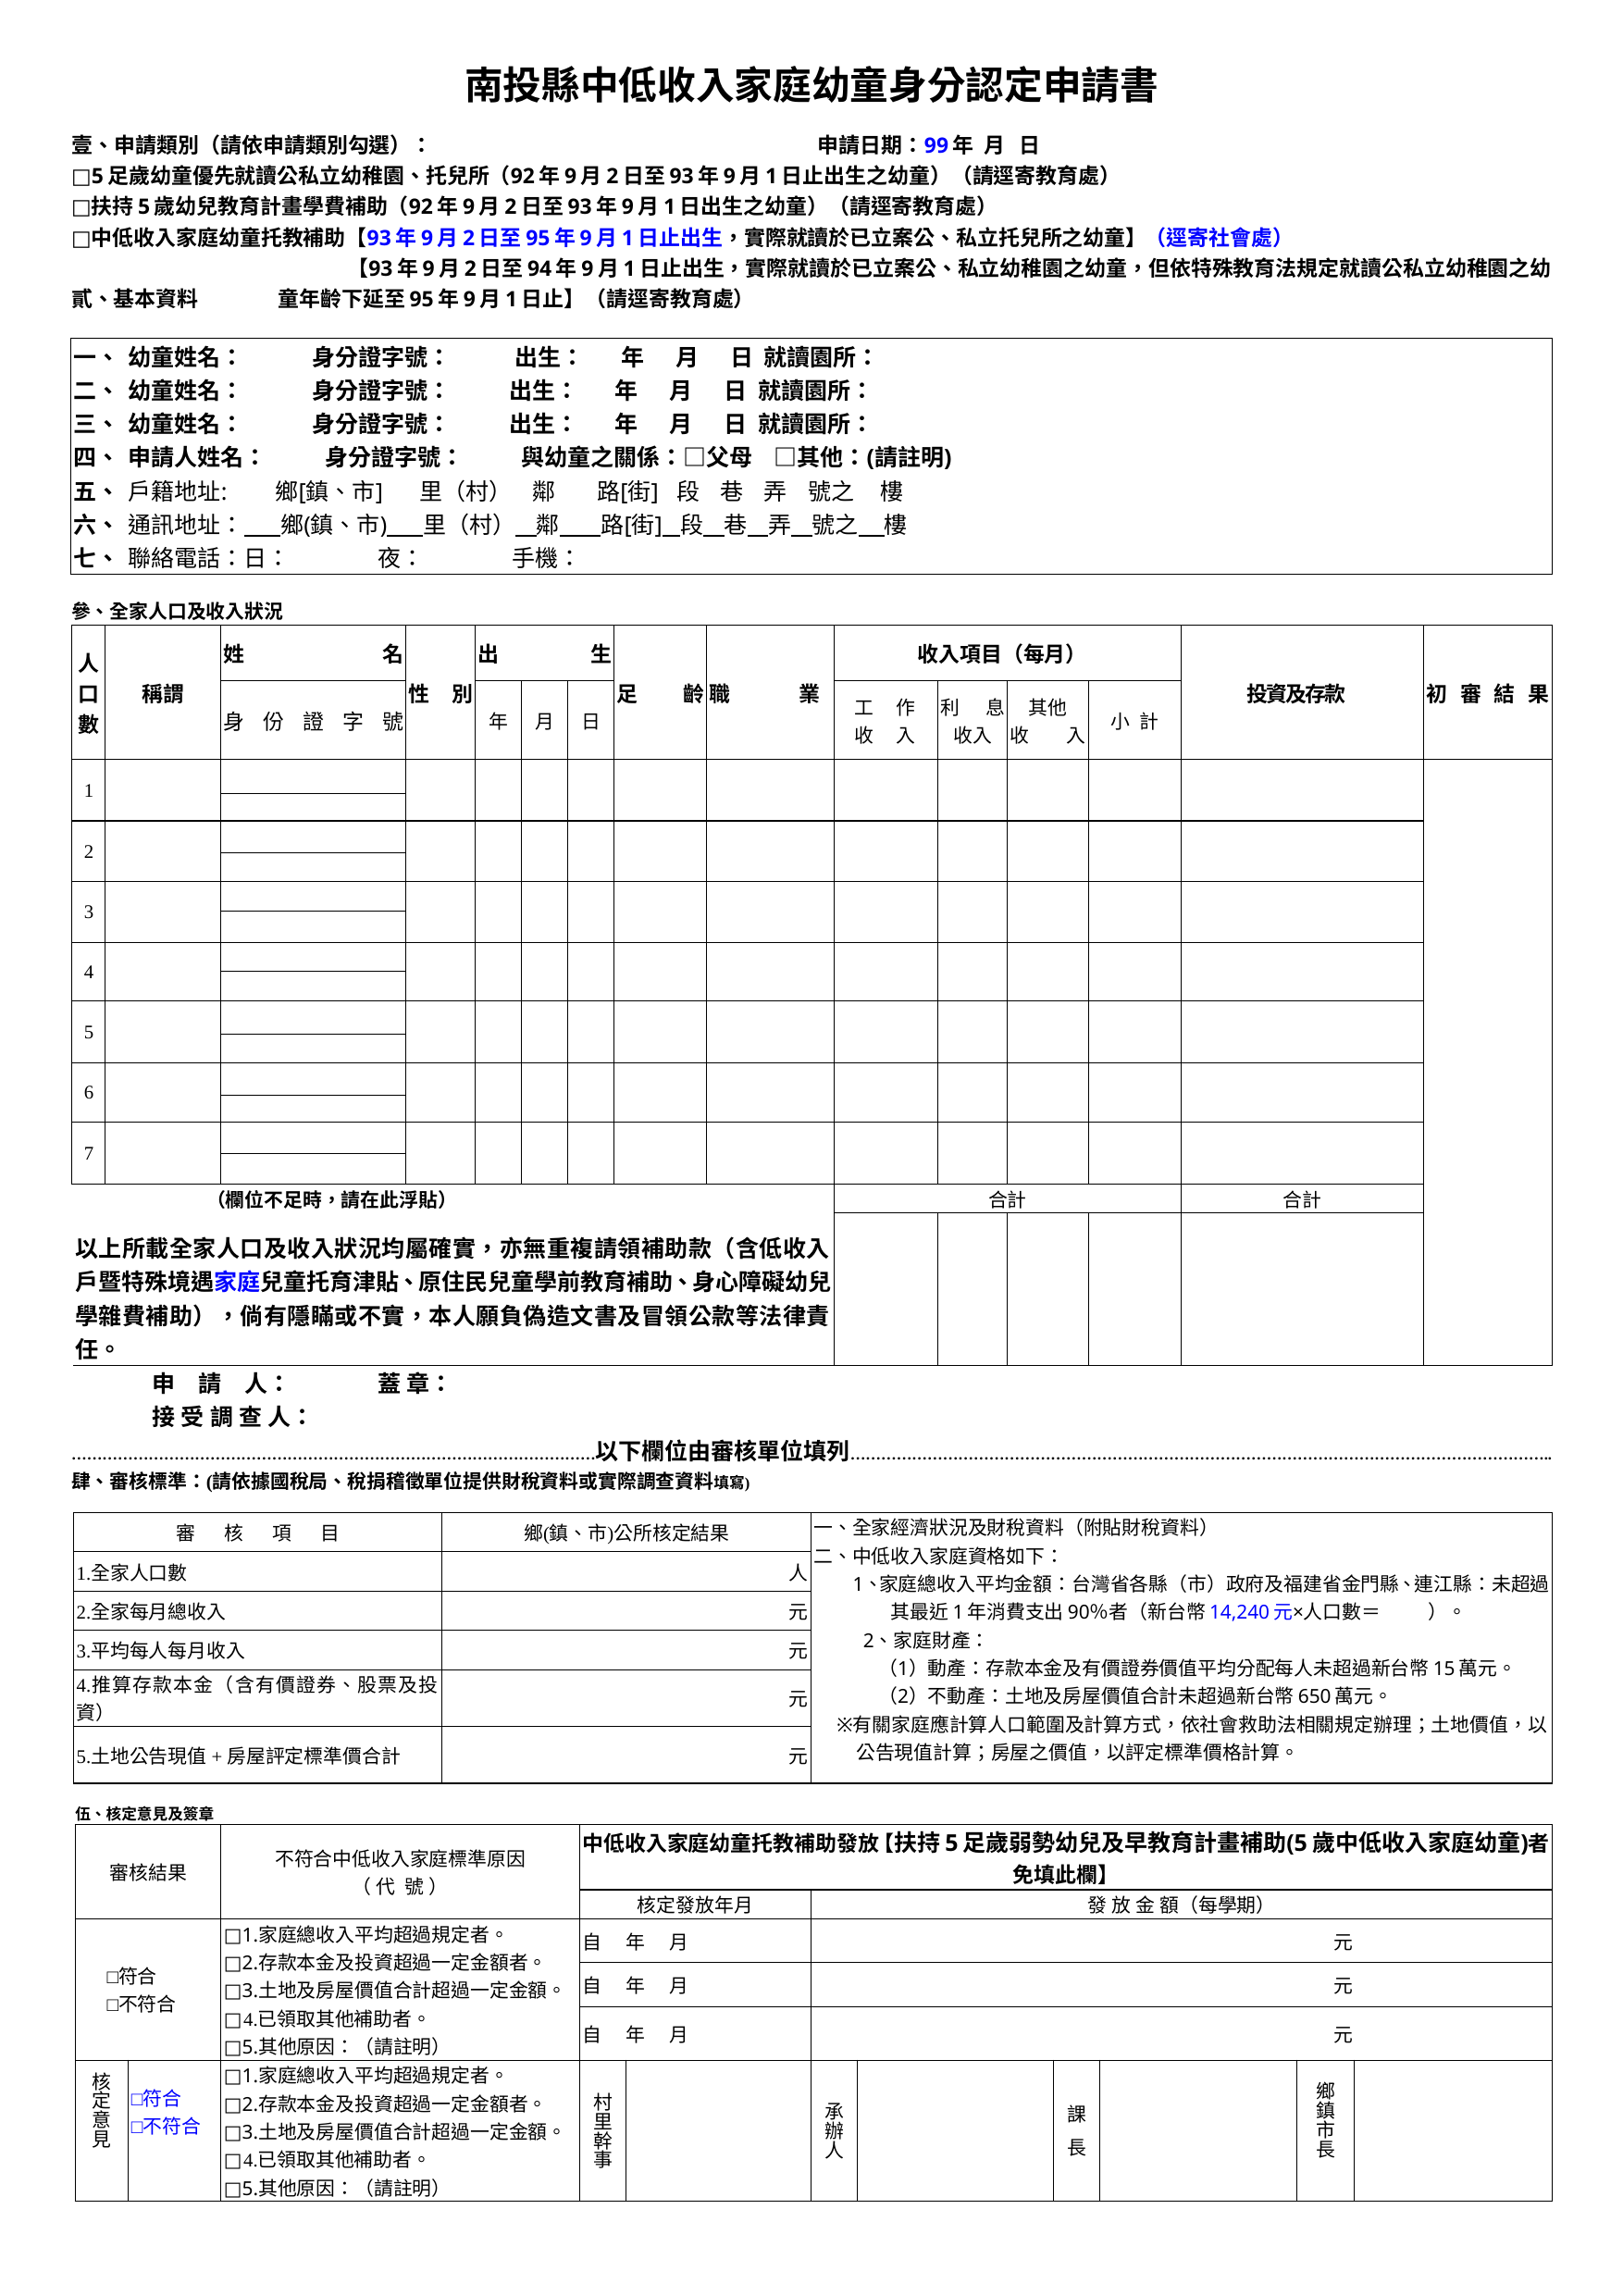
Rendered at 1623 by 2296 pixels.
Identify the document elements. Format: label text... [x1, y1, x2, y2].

text 參、全家人口及收入狀況 [71, 597, 1552, 625]
table_cell [406, 1001, 475, 1062]
table_cell [568, 822, 613, 881]
table_cell [1089, 1213, 1181, 1364]
table_header 性別 [406, 626, 475, 759]
table_cell [406, 1123, 475, 1184]
table_cell 工 作 收 入 [835, 681, 937, 759]
table_cell [1008, 943, 1088, 1000]
table_cell [221, 794, 405, 820]
table_cell （欄位不足時，請在此浮貼） 以上所載全家人口及收入狀況均屬確實，亦無重複請領補助款（含低收入戶暨特殊境遇家庭兒童托育津貼、原住民兒童學前教育補助、身心障礙幼兒學雜費補助），倘有隱瞞或不實，本人願負偽造文書及冒領公款等法律責任。 [72, 1185, 834, 1364]
table_cell [522, 1001, 567, 1062]
table_cell [938, 943, 1007, 1000]
table_cell [221, 972, 405, 1000]
table_cell [221, 912, 405, 942]
table_cell [568, 1123, 613, 1184]
table_cell 元 [442, 1592, 811, 1630]
text 南投縣中低收入家庭幼童身分認定申請書 [71, 55, 1552, 110]
table_cell [568, 943, 613, 1000]
table_cell 利息 收入 [938, 681, 1007, 759]
table_cell 村里幹事 [580, 2061, 626, 2201]
table_cell [221, 822, 405, 852]
table_cell [568, 882, 613, 942]
table_header 鄉(鎮、市)公所核定結果 [442, 1513, 811, 1551]
table_cell [1424, 760, 1552, 1364]
text 【93年9月2日至94年9月1日止出生，實際就讀於已立案公、私立幼稚園之幼童，但依特殊教育法規定就讀公私立幼稚園之幼貳、基本資料 童年齡下延至95年9月1日止】（請逕寄教育處） [71, 252, 1552, 313]
table_cell [221, 943, 405, 970]
table_cell 元 [812, 1919, 1552, 1962]
table_cell [522, 943, 567, 1000]
table_cell [406, 882, 475, 942]
table_header 審 核 項 目 [74, 1513, 441, 1551]
table_cell [1008, 1123, 1088, 1184]
table_cell [614, 1123, 706, 1184]
table_header 稱謂 [105, 626, 220, 759]
table_cell 自 年 月 [580, 1963, 811, 2006]
table_cell 5.土地公告現值 + 房屋評定標準價合計 [74, 1727, 441, 1782]
table_cell [1008, 1063, 1088, 1122]
table_cell [938, 1063, 1007, 1122]
table_cell [406, 943, 475, 1000]
table_cell [614, 760, 706, 820]
table_cell 日 [568, 681, 613, 759]
table_cell [105, 760, 220, 820]
table_cell [568, 760, 613, 820]
table_cell [221, 882, 405, 911]
table_cell 1.全家人口數 [74, 1552, 441, 1591]
table_cell [614, 1063, 706, 1122]
table_cell [1182, 822, 1423, 881]
table_header 初審結果 [1424, 626, 1552, 759]
table_cell [1355, 2061, 1552, 2201]
table_header 收入項目（每月） [835, 626, 1181, 680]
table_cell [835, 822, 937, 881]
table_cell [1008, 760, 1088, 820]
table_cell [221, 760, 405, 793]
text □扶持5歲幼兒教育計畫學費補助（92年9月2日至93年9月1日出生之幼童）（請逕寄教育處） [71, 190, 1552, 220]
table_cell [938, 882, 1007, 942]
table_cell [1089, 1123, 1181, 1184]
text □5足歲幼童優先就讀公私立幼稚園、托兒所（92年9月2日至93年9月1日止出生之幼童）（請逕寄教育處） [71, 159, 1552, 190]
table_cell [105, 1001, 220, 1062]
table_cell [1089, 822, 1181, 881]
table_cell [1089, 760, 1181, 820]
table_cell [1008, 822, 1088, 881]
table_cell [568, 1001, 613, 1062]
table_cell 承辦人 [812, 2061, 857, 2201]
table_cell 4 [72, 943, 105, 1000]
table_cell 核定意見 [76, 2061, 128, 2201]
table_header 中低收入家庭幼童托教補助發放【扶持5足歲弱勢幼兒及早教育計畫補助(5歲中低收入家庭幼童)者免填此欄】 [580, 1825, 1552, 1889]
table_cell [476, 882, 521, 942]
table_cell □1.家庭總收入平均超過規定者。 □2.存款本金及投資超過一定金額者。 □3.土地及房屋價值合計超過一定金額。 4.已領取其他補助者。 □5.其他原因：（請註明） [221, 2061, 579, 2201]
table_cell 課 長 [1054, 2061, 1099, 2201]
table_cell [938, 760, 1007, 820]
table_cell [406, 760, 475, 820]
table_header 投資及存款 [1182, 626, 1423, 759]
table_cell 身份證字號 [221, 681, 405, 759]
table_cell [1182, 943, 1423, 1000]
table_cell 自 年 月 [580, 2007, 811, 2060]
table_cell 其他 收入 [1008, 681, 1088, 759]
table_cell [522, 822, 567, 881]
table_cell [221, 1123, 405, 1153]
table_cell [105, 943, 220, 1000]
table_header 職業 [707, 626, 834, 759]
table_cell 人 [442, 1552, 811, 1591]
table_cell [707, 1063, 834, 1122]
table_cell [1182, 1001, 1423, 1062]
table_cell 鄉鎮市長 [1297, 2061, 1354, 2201]
table_cell [406, 1063, 475, 1122]
text 申 請 人： 蓋 章： [71, 1366, 1552, 1399]
text 接 受 調 查 人： [71, 1399, 1552, 1433]
text 肆、審核標準：(請依據國稅局、稅捐稽徵單位提供財稅資料或實際調查資料填寫) [71, 1466, 1552, 1494]
table_cell [1008, 1213, 1088, 1364]
table_cell 3.平均每人每月收入 [74, 1631, 441, 1669]
table_cell [476, 760, 521, 820]
table_cell 自 年 月 [580, 1919, 811, 1962]
table_header 不符合中低收入家庭標準原因 （ 代 號 ） [221, 1825, 579, 1918]
table_cell [522, 1063, 567, 1122]
table_cell [835, 760, 937, 820]
table_cell [406, 822, 475, 881]
table_header 幼童姓名： 身分證字號： 出生： 年 月 日 就讀園所： 幼童姓名： 身分證字號： 出生： 年 月 日 就讀園所： 幼童姓名： 身分證字號： 出生： 年 月 日 就讀園所： 申請人姓名： 身分證字號： 與幼童之關係：□父母 □其他：(請註明) 戶籍地址: 鄉[鎮、市] 里（村） 鄰 路[街] 段 巷 弄 號之 樓 通訊地址： 鄉(鎮、市) 里（村） 鄰 路[街] 段 巷 弄 號之 樓 聯絡電話：日： 夜： 手機： [71, 339, 1552, 574]
table_cell [1089, 943, 1181, 1000]
text 伍、核定意見及簽章 [71, 1802, 1552, 1824]
table_cell 小 計 [1089, 681, 1181, 759]
table_cell [1182, 1213, 1423, 1364]
table_cell 4.推算存款本金（含有價證券、股票及投資） [74, 1670, 441, 1726]
list 申請類別（請依申請類別勾選）： 申請日期：99年 月 日 [71, 128, 1552, 159]
table_cell [522, 1123, 567, 1184]
table_cell [221, 1001, 405, 1034]
table_cell [476, 943, 521, 1000]
table_cell 7 [72, 1123, 105, 1184]
table_cell [522, 760, 567, 820]
table_cell [614, 1001, 706, 1062]
table_cell 元 [442, 1670, 811, 1726]
table_cell [1182, 1063, 1423, 1122]
table_cell [707, 943, 834, 1000]
table_cell [105, 882, 220, 942]
table_cell [1100, 2061, 1296, 2201]
table_cell [835, 943, 937, 1000]
table_cell [1008, 1001, 1088, 1062]
table_header 姓名 [221, 626, 405, 680]
table_cell [476, 1123, 521, 1184]
table_header 一、全家經濟狀況及財稅資料（附貼財稅資料） 二、中低收入家庭資格如下： 1、家庭總收入平均金額：台灣省各縣（市）政府及福建省金門縣、連江縣：未超過其最近1年消費支出90％者（新台幣14,240元×人口數＝ ）。 2、家庭財產： （1）動產：存款本金及有價證券價值平均分配每人未超過新台幣15萬元。 （2）不動產：土地及房屋價值合計未超過新台幣650萬元。 ※有關家庭應計算人口範圍及計算方式，依社會救助法相關規定辦理；土地價值，以公告現值計算；房屋之價值，以評定標準價格計算。 [812, 1513, 1552, 1782]
table_cell [476, 1001, 521, 1062]
table_cell □符合 □不符合 [129, 2061, 220, 2201]
table_cell 發 放 金 額（每學期） [812, 1891, 1552, 1918]
table_cell [707, 760, 834, 820]
table_cell 月 [522, 681, 567, 759]
table_header 出生 [476, 626, 613, 680]
table_cell [626, 2061, 811, 2201]
table_cell [221, 1096, 405, 1122]
table_cell [221, 1063, 405, 1094]
table_cell [835, 1001, 937, 1062]
table_cell [707, 1001, 834, 1062]
table_cell 年 [476, 681, 521, 759]
table_cell [707, 822, 834, 881]
table_cell [105, 822, 220, 881]
table_cell [1008, 882, 1088, 942]
table_cell 合計 [835, 1185, 1181, 1212]
text □中低收入家庭幼童托教補助【93年9月2日至95年9月1日止出生，實際就讀於已立案公、私立托兒所之幼童】（逕寄社會處） [71, 220, 1552, 252]
table_cell [221, 853, 405, 881]
table_cell [1182, 760, 1423, 820]
table_cell [476, 822, 521, 881]
table_cell 3 [72, 882, 105, 942]
table_cell [938, 822, 1007, 881]
table_header 審核結果 [76, 1825, 220, 1918]
table_cell [707, 1123, 834, 1184]
table_cell [835, 1063, 937, 1122]
table_cell [221, 1035, 405, 1062]
table_header 人口數 [72, 626, 105, 759]
table_cell 核定發放年月 [580, 1891, 811, 1918]
table_cell [938, 1001, 1007, 1062]
table_cell [1182, 882, 1423, 942]
table_cell [614, 882, 706, 942]
table_cell [835, 1213, 937, 1364]
table_cell [938, 1123, 1007, 1184]
table_cell [522, 882, 567, 942]
table_cell [568, 1063, 613, 1122]
table_cell [476, 1063, 521, 1122]
table_cell 6 [72, 1063, 105, 1122]
table_cell [938, 1213, 1007, 1364]
table_cell [707, 882, 834, 942]
table_cell [614, 822, 706, 881]
table_cell [835, 1123, 937, 1184]
table_cell [1089, 1001, 1181, 1062]
table_cell [221, 1154, 405, 1184]
table_cell 元 [812, 1963, 1552, 2006]
table_cell [858, 2061, 1053, 2201]
table_cell 元 [812, 2007, 1552, 2060]
table_cell 元 [442, 1631, 811, 1669]
table_cell 1 [72, 760, 105, 820]
text …………………………………………………………………………………………以下欄位由審核單位填列……………………………………………………………………………………………………………………….. [71, 1433, 1552, 1466]
table_cell [1182, 1123, 1423, 1184]
table_cell [835, 882, 937, 942]
table_cell [105, 1123, 220, 1184]
table_cell [1089, 1063, 1181, 1122]
table_cell [1089, 882, 1181, 942]
table_cell 2 [72, 822, 105, 881]
table_cell 2.全家每月總收入 [74, 1592, 441, 1630]
table_cell [105, 1063, 220, 1122]
table_cell 元 [442, 1727, 811, 1782]
table_cell 5 [72, 1001, 105, 1062]
table_header 足齡 [614, 626, 706, 759]
table_cell [614, 943, 706, 1000]
table_cell □1.家庭總收入平均超過規定者。 □2.存款本金及投資超過一定金額者。 □3.土地及房屋價值合計超過一定金額。 4.已領取其他補助者。 □5.其他原因：（請註明） [221, 1919, 579, 2060]
table_cell □符合 □不符合 [76, 1919, 220, 2060]
table_cell 合計 [1182, 1185, 1423, 1212]
